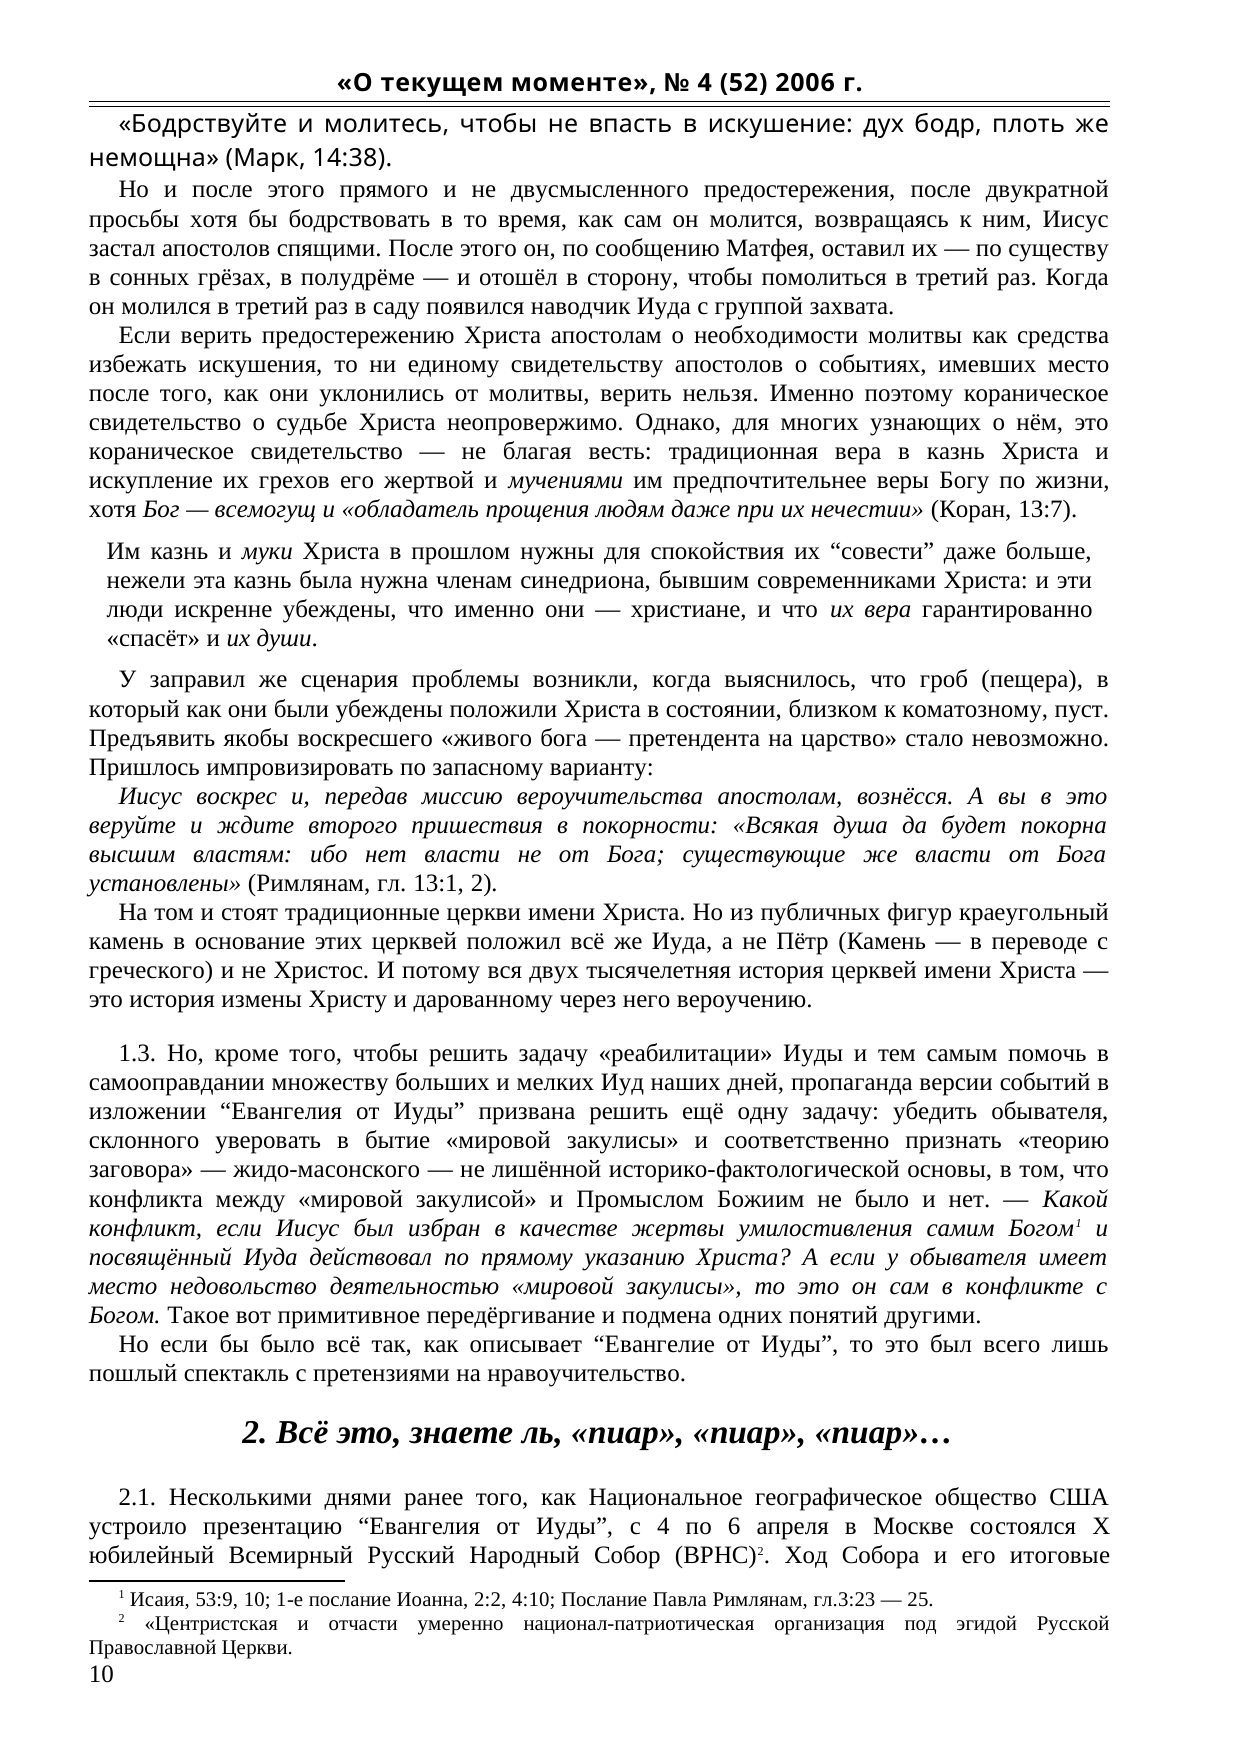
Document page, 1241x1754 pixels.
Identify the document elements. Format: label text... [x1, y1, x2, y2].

text «Центристская и отчасти умеренно национал-патриотическая организация под эгидой Русской Православной Церкви. [89, 1611, 1110, 1659]
subtitle 2. Всё это, знаете ль, «пиар», «пиар», «пиар»… [89, 1412, 1110, 1450]
text Если верить предостережению Христа апостолам о необходимости молитвы как средства избежать искушения, то ни единому свидетельству апостолов о событиях, имевших место после того, как они уклонились от молитвы, верить нельзя. Именно поэтому кораническое свидетельство о судьбе Христа неопровержимо. Однако, для многих узнающих о нём, это кораническое свидетельство — не благая весть: традиционная вера в казнь Христа и искупление их грехов его жертвой и мучениями им предпочтительнее веры Богу по жизни, хотя Бог — всемогущ и «обладатель прощения людям даже при их нечестии» (Коран, 13:7). [89, 320, 1110, 523]
text На том и стоят традиционные церкви имени Христа. Но из публичных фигур краеугольный камень в основание этих церквей положил всё же Иуда, а не Пётр (Камень — в переводе с греческого) и не Христос. И потому вся двух тысячелетняя история церквей имени Христа — это история измены Христу и дарованному через него вероучению. [89, 897, 1110, 1013]
text 1.3. Но, кроме того, чтобы решить задачу «реабилитации» Иуды и тем самым помочь в самооправдании множеству больших и мелких Иуд наших дней, пропаганда версии событий в изложении “Евангелия от Иуды” призвана решить ещё одну задачу: убедить обывателя, склонного уверовать в бытие «мировой закулисы» и соответственно признать «теорию заговора» — жидо-масонского — не лишённой историко-фактологической основы, в том, что конфликта между «мировой закулисой» и Промыслом Божиим не было и нет. — Какой конфликт, если Иисус был избран в качестве жертвы умилостивления самим Богом и посвящённый Иуда действовал по прямому указанию Христа? А если у обывателя имеет место недовольство деятельностью «мировой закулисы», то это он сам в конфликте с Богом. Такое вот примитивное передёргивание и подмена одних понятий другими. [89, 1038, 1110, 1329]
text У заправил же сценария проблемы возникли, когда выяснилось, что гроб (пещера), в который как они были убеждены положили Христа в состоянии, близком к коматозному, пуст. Предъявить якобы воскресшего «живого бога — претендента на царство» стало невозможно. Пришлось импровизировать по запасному варианту: [89, 664, 1110, 781]
text Им казнь и муки Христа в прошлом нужны для спокойствия их “совести” даже больше, нежели эта казнь была нужна членам синедриона, бывшим современниками Христа: и эти люди искренне убеждены, что именно они — христиане, и что их вера гарантированно «спасёт» и их души. [106, 536, 1093, 652]
text «Бодрствуйте и молитесь, чтобы не впасть в искушение: дух бодр, плоть же немощна» (Марк, 14:38). [89, 107, 1110, 174]
text Исаия, 53:9, 10; 1‑е послание Иоанна, 2:2, 4:10; Послание Павла Римлянам, гл.3:23 — 25. [89, 1587, 1110, 1611]
text Но если бы было всё так, как описывает “Евангелие от Иуды”, то это был всего лишь пошлый спектакль с претензиями на нравоучительство. [89, 1329, 1110, 1387]
text Иисус воскрес и, передав миссию вероучительства апостолам, вознёсся. А вы в это веруйте и ждите второго пришествия в покорности: «Всякая душа да будет покорна высшим властям: ибо нет власти не от Бога; существующие же власти от Бога установлены» (Римлянам, гл. 13:1, 2). [89, 781, 1110, 897]
text 2.1. Несколькими днями ранее того, как Национальное географическое общество США устроило презентацию “Евангелия от Иуды”, с 4 по 6 апреля в Москве со­стоялся Х юбилейный Всемирный Русский Народный Собор (ВРНС). Ход Собора и его итоговые [89, 1482, 1110, 1569]
text Но и после этого прямого и не двусмысленного предостережения, после двукратной просьбы хотя бы бодрствовать в то время, как сам он молится, возвращаясь к ним, Иисус застал апостолов спящими. После этого он, по сообщению Матфея, оставил их — по существу в сонных грёзах, в полудрёме — и отошёл в сторону, чтобы помолиться в третий раз. Когда он молился в третий раз в саду появился наводчик Иуда с группой захвата. [89, 174, 1110, 320]
